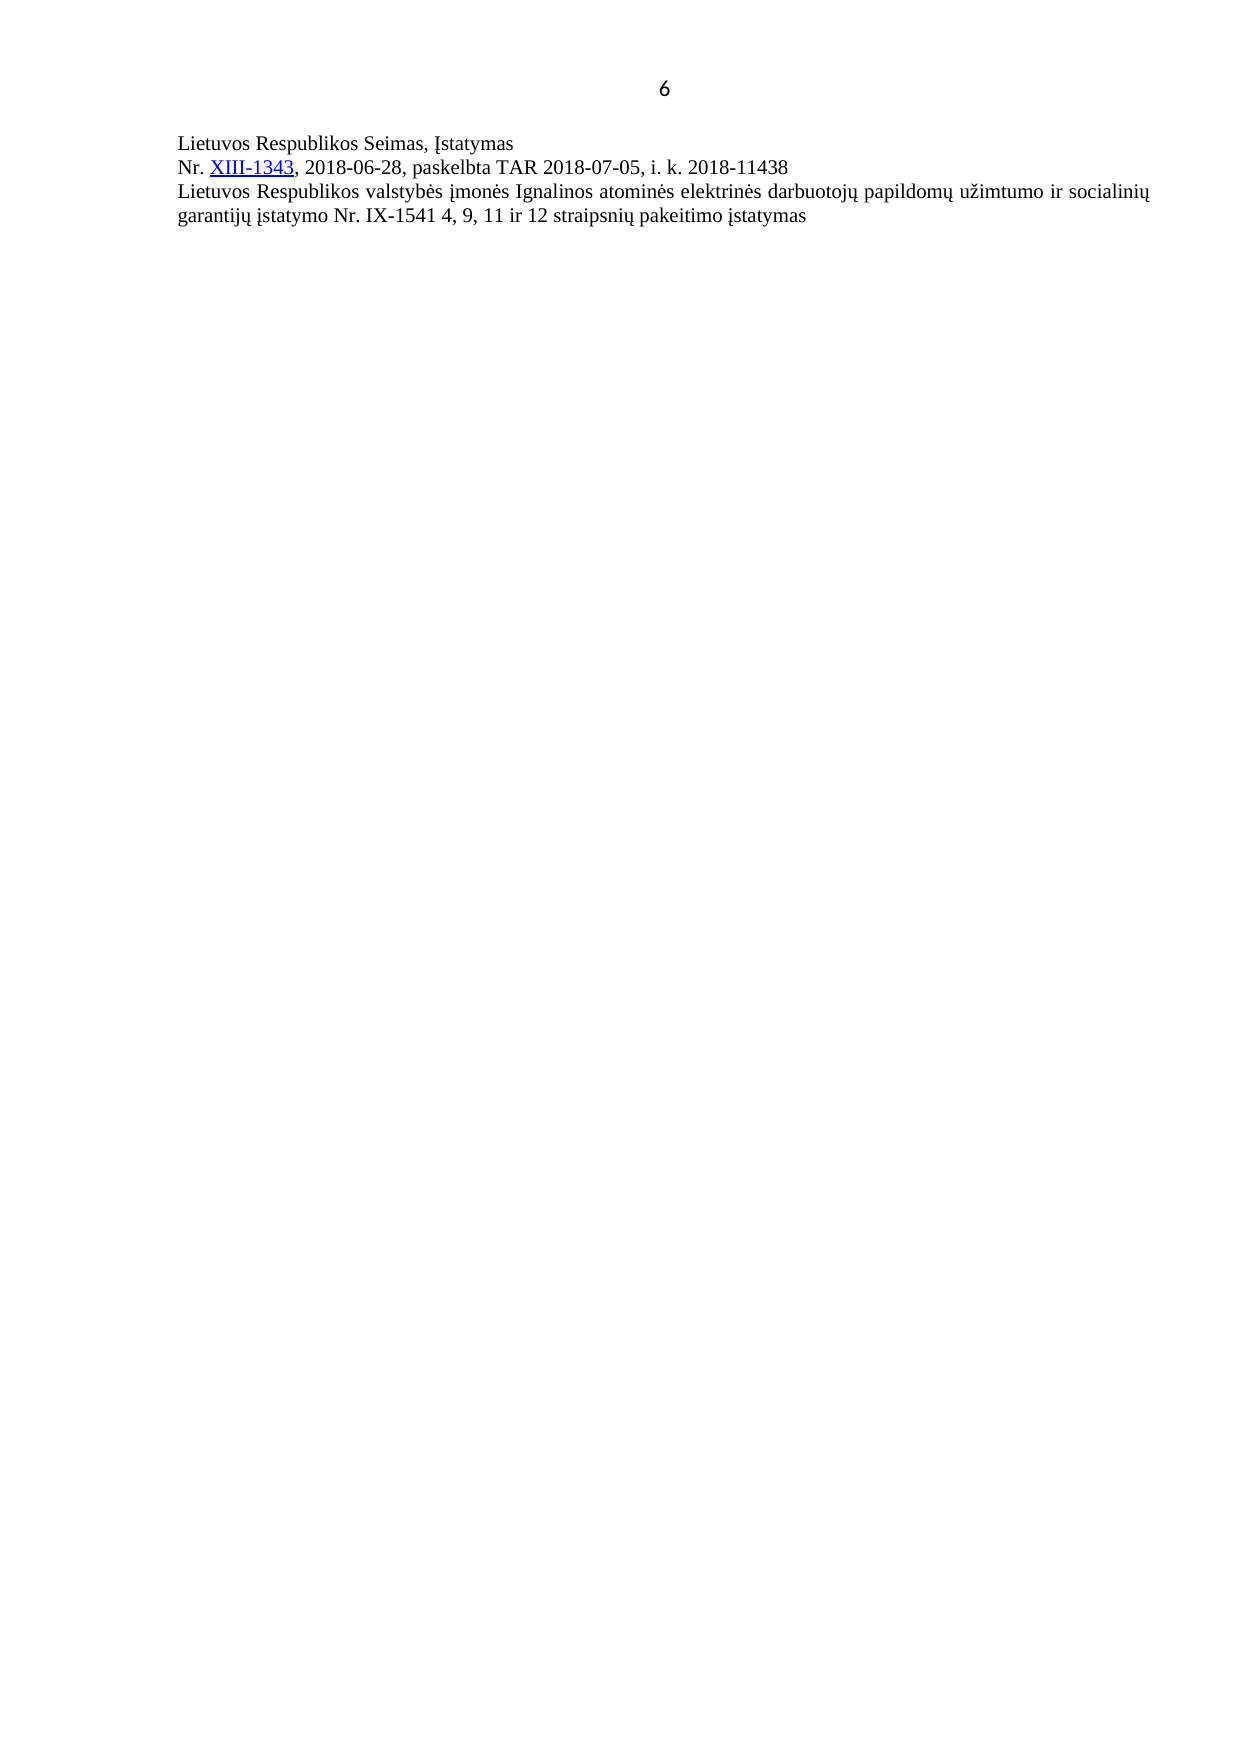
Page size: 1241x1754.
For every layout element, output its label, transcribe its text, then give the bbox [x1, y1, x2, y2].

text Lietuvos Respublikos Seimas, Įstatymas [177, 131, 1152, 155]
text Lietuvos Respublikos valstybės įmonės Ignalinos atominės elektrinės darbuotojų papildomų užimtumo ir socialinių garantijų įstatymo Nr. IX-1541 4, 9, 11 ir 12 straipsnių pakeitimo įstatymas [177, 179, 1152, 227]
text Nr. XIII-1343, 2018-06-28, paskelbta TAR 2018-07-05, i. k. 2018-11438 [177, 155, 1152, 179]
